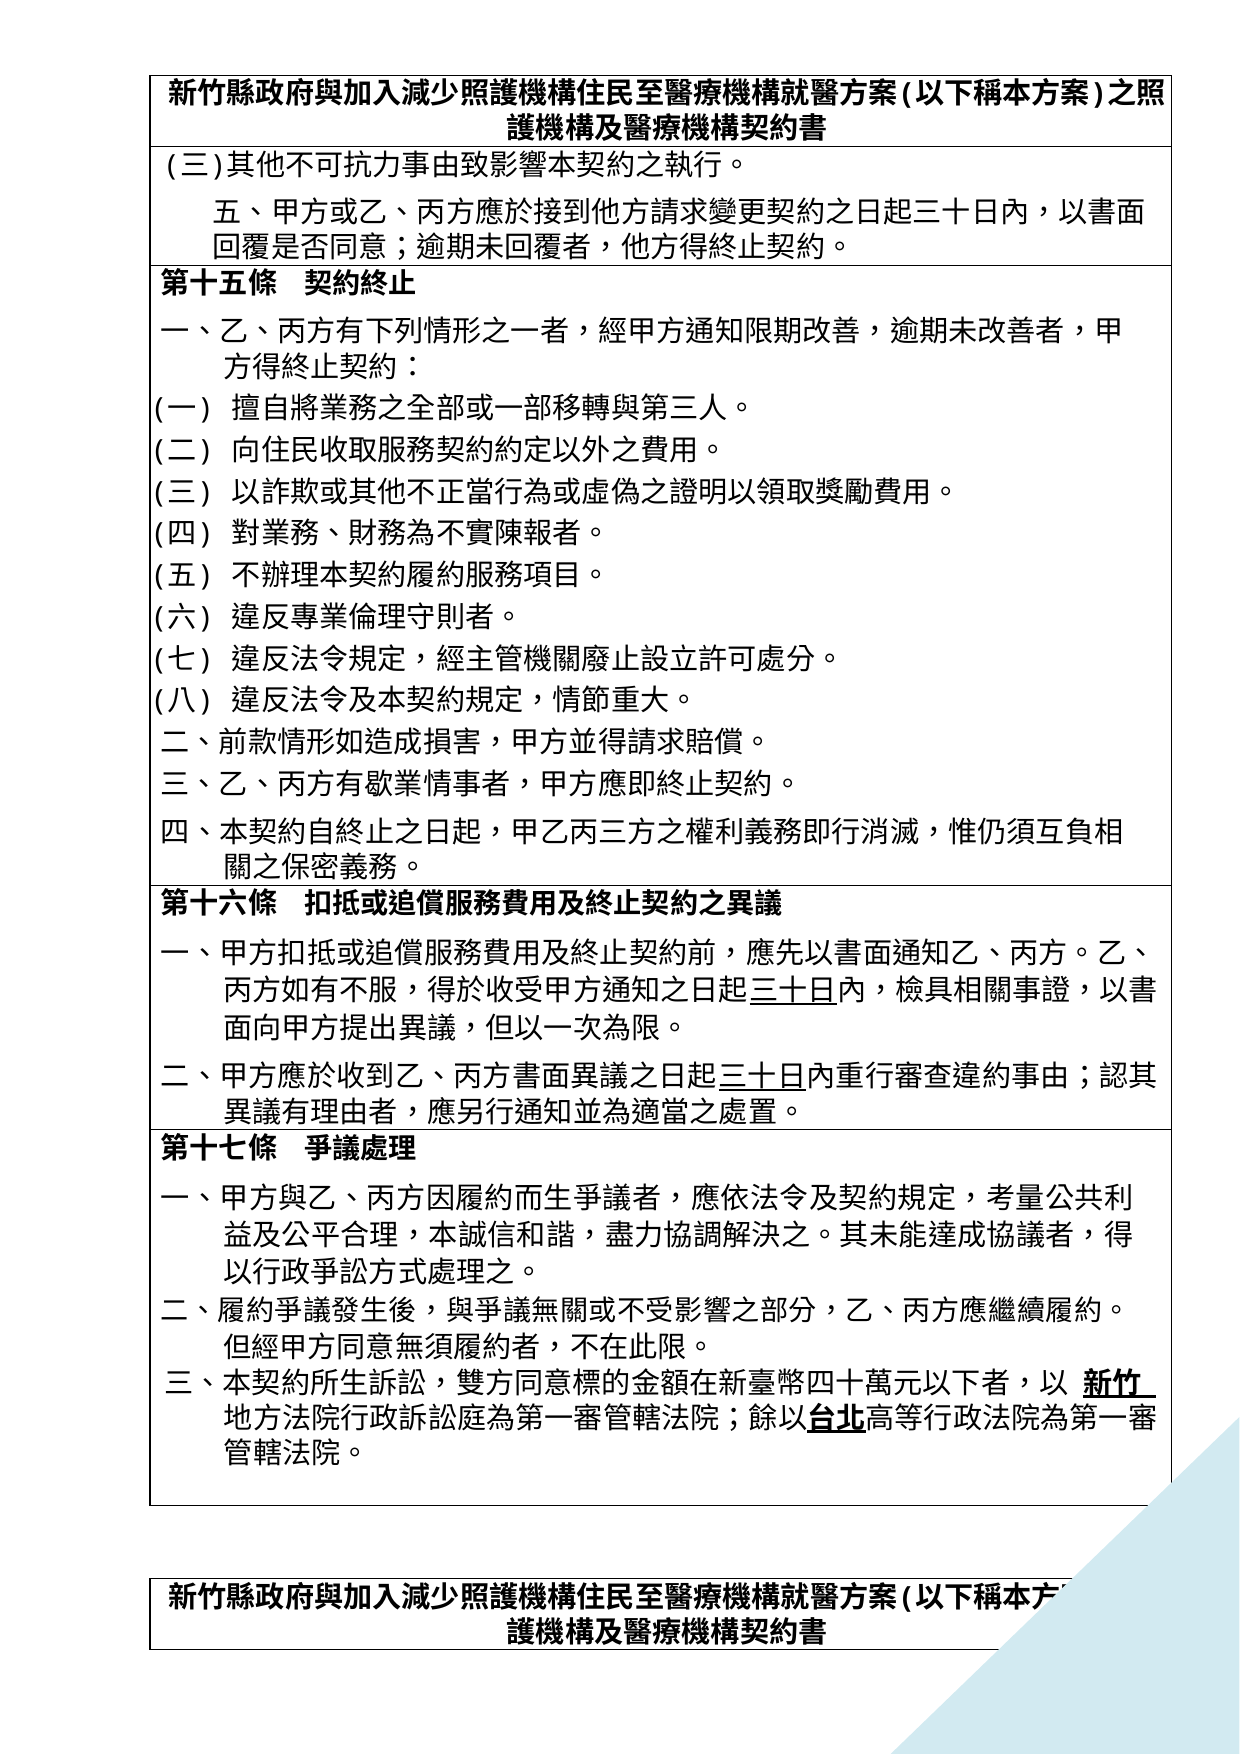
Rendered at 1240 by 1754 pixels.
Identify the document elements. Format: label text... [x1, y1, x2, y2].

table_cell 第十五條 契約終止 一、乙、丙方有下列情形之一者，經甲方通知限期改善，逾期未改善者，甲方得終止契約： (一) 擅自將業務之全部或一部移轉與第三人。 (二) 向住民收取服務契約約定以外之費用。 (三) 以詐欺或其他不正當行為或虛偽之證明以領取獎勵費用。 (四) 對業務、財務為不實陳報者。 (五) 不辦理本契約履約服務項目。 (六) 違反專業倫理守則者。 (七) 違反法令規定，經主管機關廢止設立許可處分。 (八) 違反法令及本契約規定，情節重大。 二、前款情形如造成損害，甲方並得請求賠償。 三、乙、丙方有歇業情事者，甲方應即終止契約。 四、本契約自終止之日起，甲乙丙三方之權利義務即行消滅，惟仍須互負相關之保密義務。 [151, 266, 1171, 884]
table_cell (三)其他不可抗力事由致影響本契約之執行。 五、甲方或乙、丙方應於接到他方請求變更契約之日起三十日內，以書面回覆是否同意；逾期未回覆者，他方得終止契約。 [151, 147, 1171, 265]
table_cell 第十七條 爭議處理 一、甲方與乙、丙方因履約而生爭議者，應依法令及契約規定，考量公共利益及公平合理，本誠信和諧，盡力協調解決之。其未能達成協議者，得以行政爭訟方式處理之。 二、履約爭議發生後，與爭議無關或不受影響之部分，乙、丙方應繼續履約。但經甲方同意無須履約者，不在此限。 三、本契約所生訴訟，雙方同意標的金額在新臺幣四十萬元以下者，以 新竹 地方法院行政訴訟庭為第一審管轄法院；餘以台北高等行政法院為第一審管轄法院。 [151, 1130, 1171, 1505]
table_cell 第十六條 扣抵或追償服務費用及終止契約之異議 一、甲方扣抵或追償服務費用及終止契約前，應先以書面通知乙、丙方。乙、丙方如有不服，得於收受甲方通知之日起三十日內，檢具相關事證，以書面向甲方提出異議，但以一次為限。 二、甲方應於收到乙、丙方書面異議之日起三十日內重行審查違約事由；認其異議有理由者，應另行通知並為適當之處置。 [151, 886, 1171, 1129]
table_header 新竹縣政府與加入減少照護機構住民至醫療機構就醫方案(以下稱本方案)之照護機構及醫療機構契約書 [151, 1579, 1070, 1649]
table_header 新竹縣政府與加入減少照護機構住民至醫療機構就醫方案(以下稱本方案)之照護機構及醫療機構契約書 [151, 76, 1171, 146]
